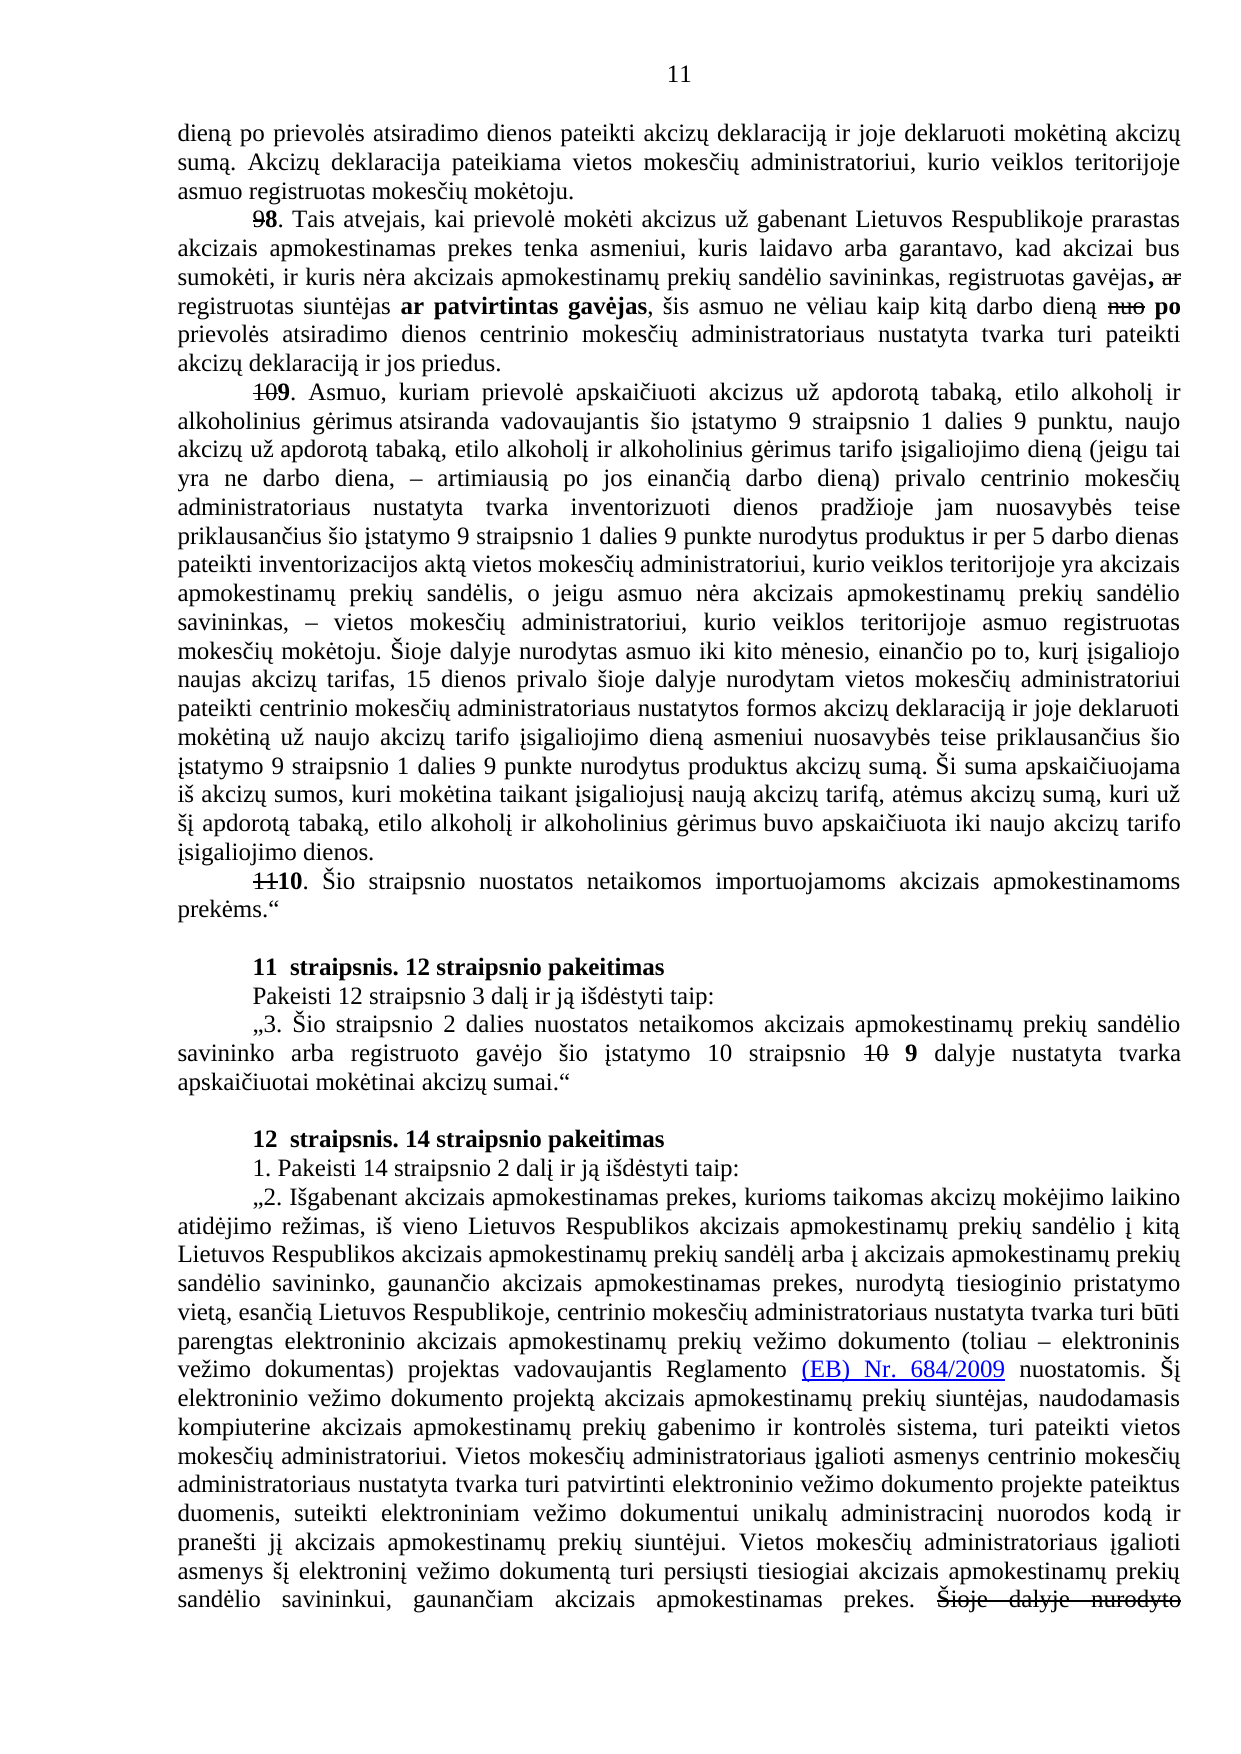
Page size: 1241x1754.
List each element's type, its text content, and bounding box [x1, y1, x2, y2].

text Pakeisti 12 straipsnio 3 dalį ir ją išdėstyti taip: [252, 981, 1181, 1009]
text 1. Pakeisti 14 straipsnio 2 dalį ir ją išdėstyti taip: [252, 1153, 1181, 1182]
text „3. Šio straipsnio 2 dalies nuostatos netaikomos akcizais apmokestinamų prekių sandėlio savininko arba registruoto gavėjo šio įstatymo 10 straipsnio 10 9 dalyje nustatyta tvarka apskaičiuotai mokėtinai akcizų sumai.“ [177, 1009, 1181, 1096]
text „2. Išgabenant akcizais apmokestinamas prekes, kurioms taikomas akcizų mokėjimo laikino atidėjimo režimas, iš vieno Lietuvos Respublikos akcizais apmokestinamų prekių sandėlio į kitą Lietuvos Respublikos akcizais apmokestinamų prekių sandėlį arba į akcizais apmokestinamų prekių sandėlio savininko, gaunančio akcizais apmokestinamas prekes, nurodytą tiesioginio pristatymo vietą, esančią Lietuvos Respublikoje, centrinio mokesčių administratoriaus nustatyta tvarka turi būti parengtas elektroninio akcizais apmokestinamų prekių vežimo dokumento (toliau – elektroninis vežimo dokumentas) projektas vadovaujantis Reglamento (EB) Nr. 684/2009 nuostatomis. Šį elektroninio vežimo dokumento projektą akcizais apmokestinamų prekių siuntėjas, naudodamasis kompiuterine akcizais apmokestinamų prekių gabenimo ir kontrolės sistema, turi pateikti vietos mokesčių administratoriui. Vietos mokesčių administratoriaus įgalioti asmenys centrinio mokesčių administratoriaus nustatyta tvarka turi patvirtinti elektroninio vežimo dokumento projekte pateiktus duomenis, suteikti elektroniniam vežimo dokumentui unikalų administracinį nuorodos kodą ir pranešti jį akcizais apmokestinamų prekių siuntėjui. Vietos mokesčių administratoriaus įgalioti asmenys šį elektroninį vežimo dokumentą turi persiųsti tiesiogiai akcizais apmokestinamų prekių sandėlio savininkui, gaunančiam akcizais apmokestinamas prekes. Šioje dalyje nurodyto elektroninio vežimo dokumento spausdintinis variantas ar kitas dokumentas, kuriame nurodytas unikalus administracinis nuorodos kodas, turi lydėti gabenamas akcizais apmokestinamas prekes, kurioms taikomas akcizų mokėjimo laikino atidėjimo režimas Asmuo, gabenantis akcizais apmokestinamas prekes, mokesčių administratoriaus prašymu privalo pateikti unikalų administracinį nuorodos kodą, atspausdintą elektroninio vežimo dokumento kopiją ar kitą dokumentą, kuriuo patvirtinamas šių prekių gabenimas ar tiekimas.“ [177, 1182, 1181, 1613]
text 11 straipsnis. 12 straipsnio pakeitimas [252, 952, 1181, 981]
text dieną po prievolės atsiradimo dienos pateikti akcizų deklaraciją ir joje deklaruoti mokėtiną akcizų sumą. Akcizų deklaracija pateikiama vietos mokesčių administratoriui, kurio veiklos teritorijoje asmuo registruotas mokesčių mokėtoju. [177, 118, 1181, 204]
text 12 straipsnis. 14 straipsnio pakeitimas [252, 1124, 1181, 1153]
text 109. Asmuo, kuriam prievolė apskaičiuoti akcizus už apdorotą tabaką, etilo alkoholį ir alkoholinius gėrimus atsiranda vadovaujantis šio įstatymo 9 straipsnio 1 dalies 9 punktu, naujo akcizų už apdorotą tabaką, etilo alkoholį ir alkoholinius gėrimus tarifo įsigaliojimo dieną (jeigu tai yra ne darbo diena, – artimiausią po jos einančią darbo dieną) privalo centrinio mokesčių administratoriaus nustatyta tvarka inventorizuoti dienos pradžioje jam nuosavybės teise priklausančius šio įstatymo 9 straipsnio 1 dalies 9 punkte nurodytus produktus ir per 5 darbo dienas pateikti inventorizacijos aktą vietos mokesčių administratoriui, kurio veiklos teritorijoje yra akcizais apmokestinamų prekių sandėlis, o jeigu asmuo nėra akcizais apmokestinamų prekių sandėlio savininkas, – vietos mokesčių administratoriui, kurio veiklos teritorijoje asmuo registruotas mokesčių mokėtoju. Šioje dalyje nurodytas asmuo iki kito mėnesio, einančio po to, kurį įsigaliojo naujas akcizų tarifas, 15 dienos privalo šioje dalyje nurodytam vietos mokesčių administratoriui pateikti centrinio mokesčių administratoriaus nustatytos formos akcizų deklaraciją ir joje deklaruoti mokėtiną už naujo akcizų tarifo įsigaliojimo dieną asmeniui nuosavybės teise priklausančius šio įstatymo 9 straipsnio 1 dalies 9 punkte nurodytus produktus akcizų sumą. Ši suma apskaičiuojama iš akcizų sumos, kuri mokėtina taikant įsigaliojusį naują akcizų tarifą, atėmus akcizų sumą, kuri už šį apdorotą tabaką, etilo alkoholį ir alkoholinius gėrimus buvo apskaičiuota iki naujo akcizų tarifo įsigaliojimo dienos. [177, 377, 1181, 866]
text 98. Tais atvejais, kai prievolė mokėti akcizus už gabenant Lietuvos Respublikoje prarastas akcizais apmokestinamas prekes tenka asmeniui, kuris laidavo arba garantavo, kad akcizai bus sumokėti, ir kuris nėra akcizais apmokestinamų prekių sandėlio savininkas, registruotas gavėjas, ar registruotas siuntėjas ar patvirtintas gavėjas, šis asmuo ne vėliau kaip kitą darbo dieną nuo po prievolės atsiradimo dienos centrinio mokesčių administratoriaus nustatyta tvarka turi pateikti akcizų deklaraciją ir jos priedus. [177, 204, 1181, 377]
text 1110. Šio straipsnio nuostatos netaikomos importuojamoms akcizais apmokestinamoms prekėms.“ [177, 866, 1181, 923]
